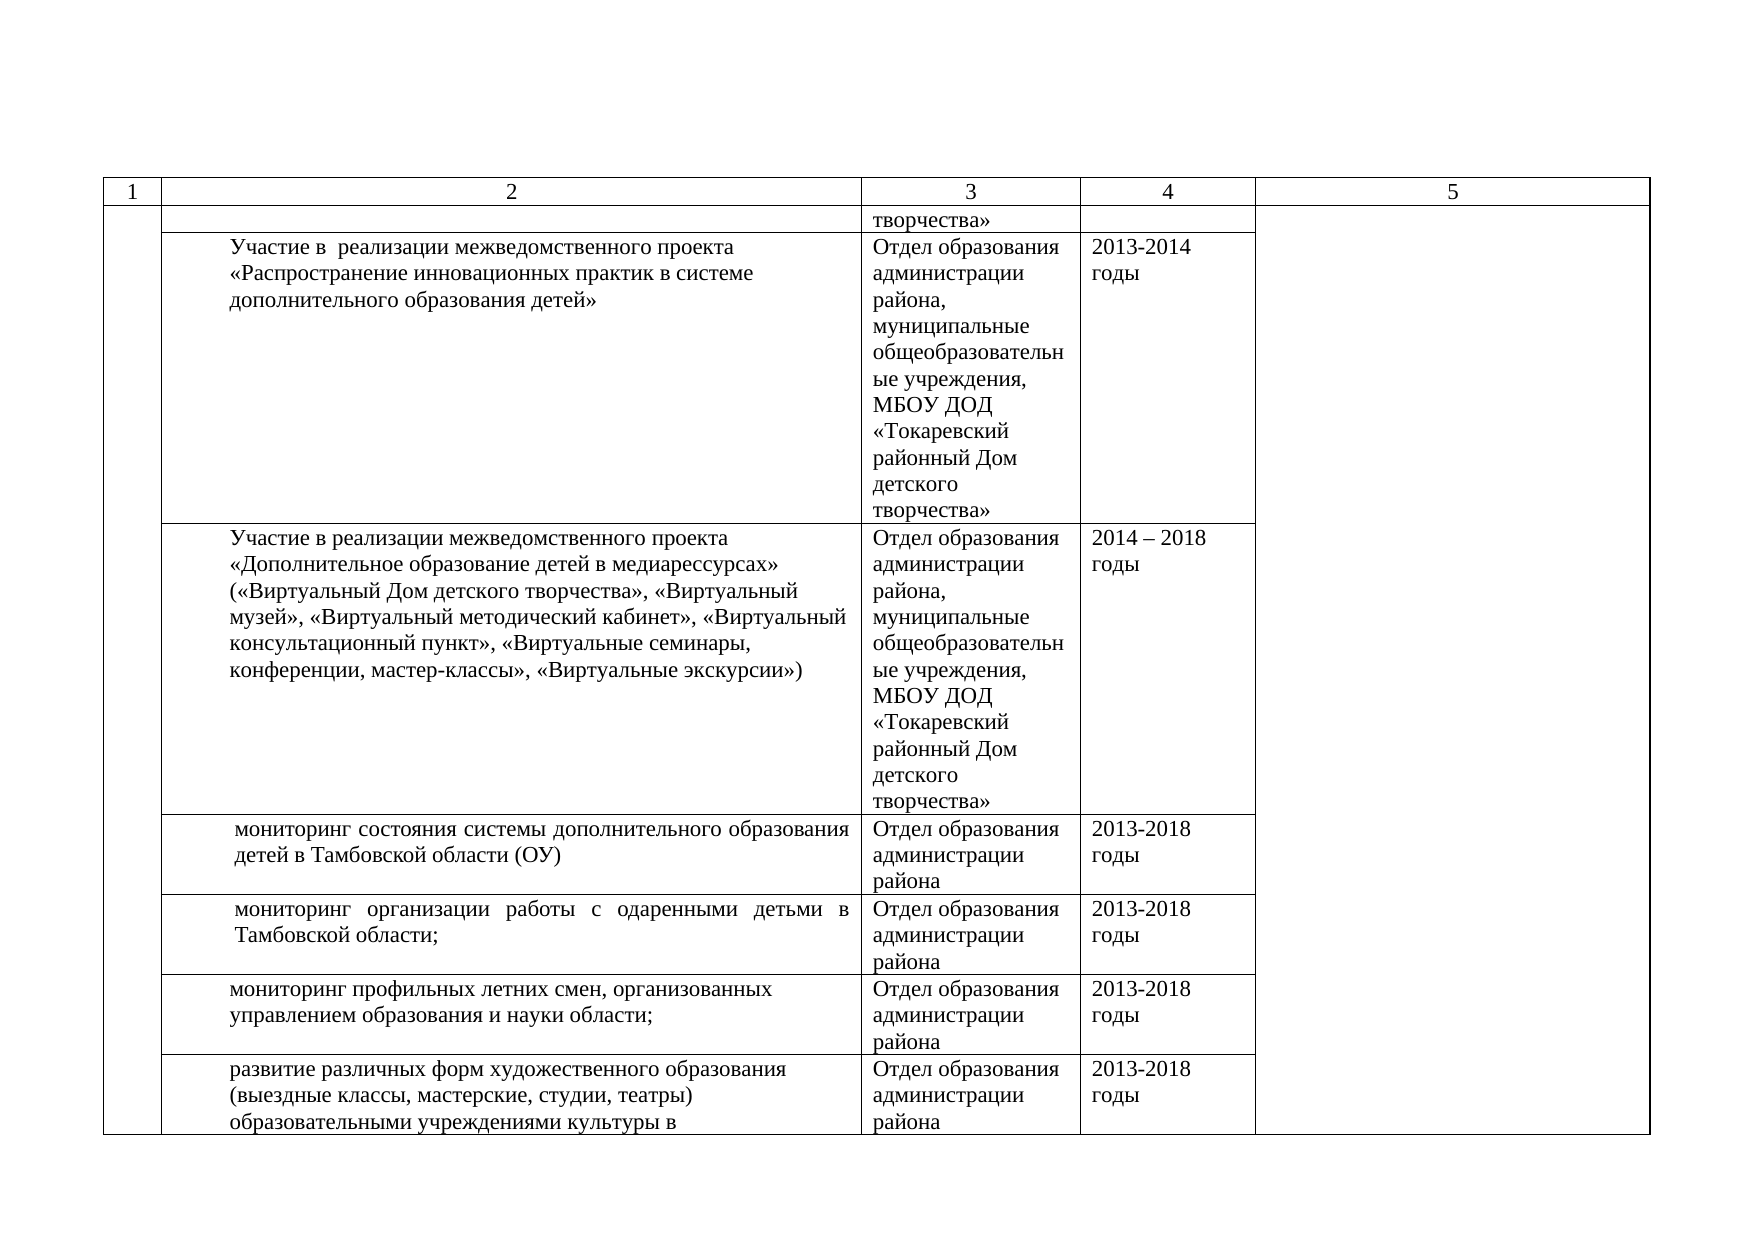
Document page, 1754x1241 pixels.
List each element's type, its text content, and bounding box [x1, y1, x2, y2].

table_cell мониторинг состояния системы дополнительного образования детей в Тамбовской области (ОУ) [162, 815, 861, 894]
table_cell [162, 206, 861, 232]
table_cell [1081, 206, 1255, 232]
table_cell творчества» [862, 206, 1080, 232]
table_header 5 [1256, 178, 1649, 204]
table_cell 2013-2014 годы [1081, 233, 1255, 523]
table_header 1 [104, 178, 161, 204]
table_cell развитие различных форм художественного образования (выездные классы, мастерские, студии, театры) образовательными учреждениями культуры в [162, 1055, 861, 1134]
table_cell Участие в реализации межведомственного проекта «Распространение инновационных практик в системе дополнительного образования детей» [162, 233, 861, 523]
table_cell 2013-2018 годы [1081, 815, 1255, 894]
table_cell 2013-2018 годы [1081, 1055, 1255, 1134]
table_cell [104, 206, 161, 1134]
table_cell [1256, 206, 1649, 1134]
table_cell 2014 – 2018 годы [1081, 524, 1255, 814]
table_cell мониторинг организации работы с одаренными детьми в Тамбовской области; [162, 895, 861, 974]
table_cell Участие в реализации межведомственного проекта «Дополнительное образование детей в медиарессурсах» («Виртуальный Дом детского творчества», «Виртуальный музей», «Виртуальный методический кабинет», «Виртуальный консультационный пункт», «Виртуальные семинары, конференции, мастер-классы», «Виртуальные экскурсии») [162, 524, 861, 814]
table_header 2 [162, 178, 861, 204]
table_cell Отдел образования администрации района, муниципальные общеобразовательные учреждения, МБОУ ДОД «Токаревский районный Дом детского творчества» [862, 524, 1080, 814]
table_cell Отдел образования администрации района, муниципальные общеобразовательные учреждения, МБОУ ДОД «Токаревский районный Дом детского творчества» [862, 233, 1080, 523]
table_cell Отдел образования администрации района [862, 1055, 1080, 1134]
table_cell Отдел образования администрации района [862, 975, 1080, 1054]
table_header 3 [862, 178, 1080, 204]
table_cell 2013-2018 годы [1081, 895, 1255, 974]
table_header 4 [1081, 178, 1255, 204]
table_cell Отдел образования администрации района [862, 895, 1080, 974]
table_cell Отдел образования администрации района [862, 815, 1080, 894]
table_cell 2013-2018 годы [1081, 975, 1255, 1054]
table_cell мониторинг профильных летних смен, организованных управлением образования и науки области; [162, 975, 861, 1054]
